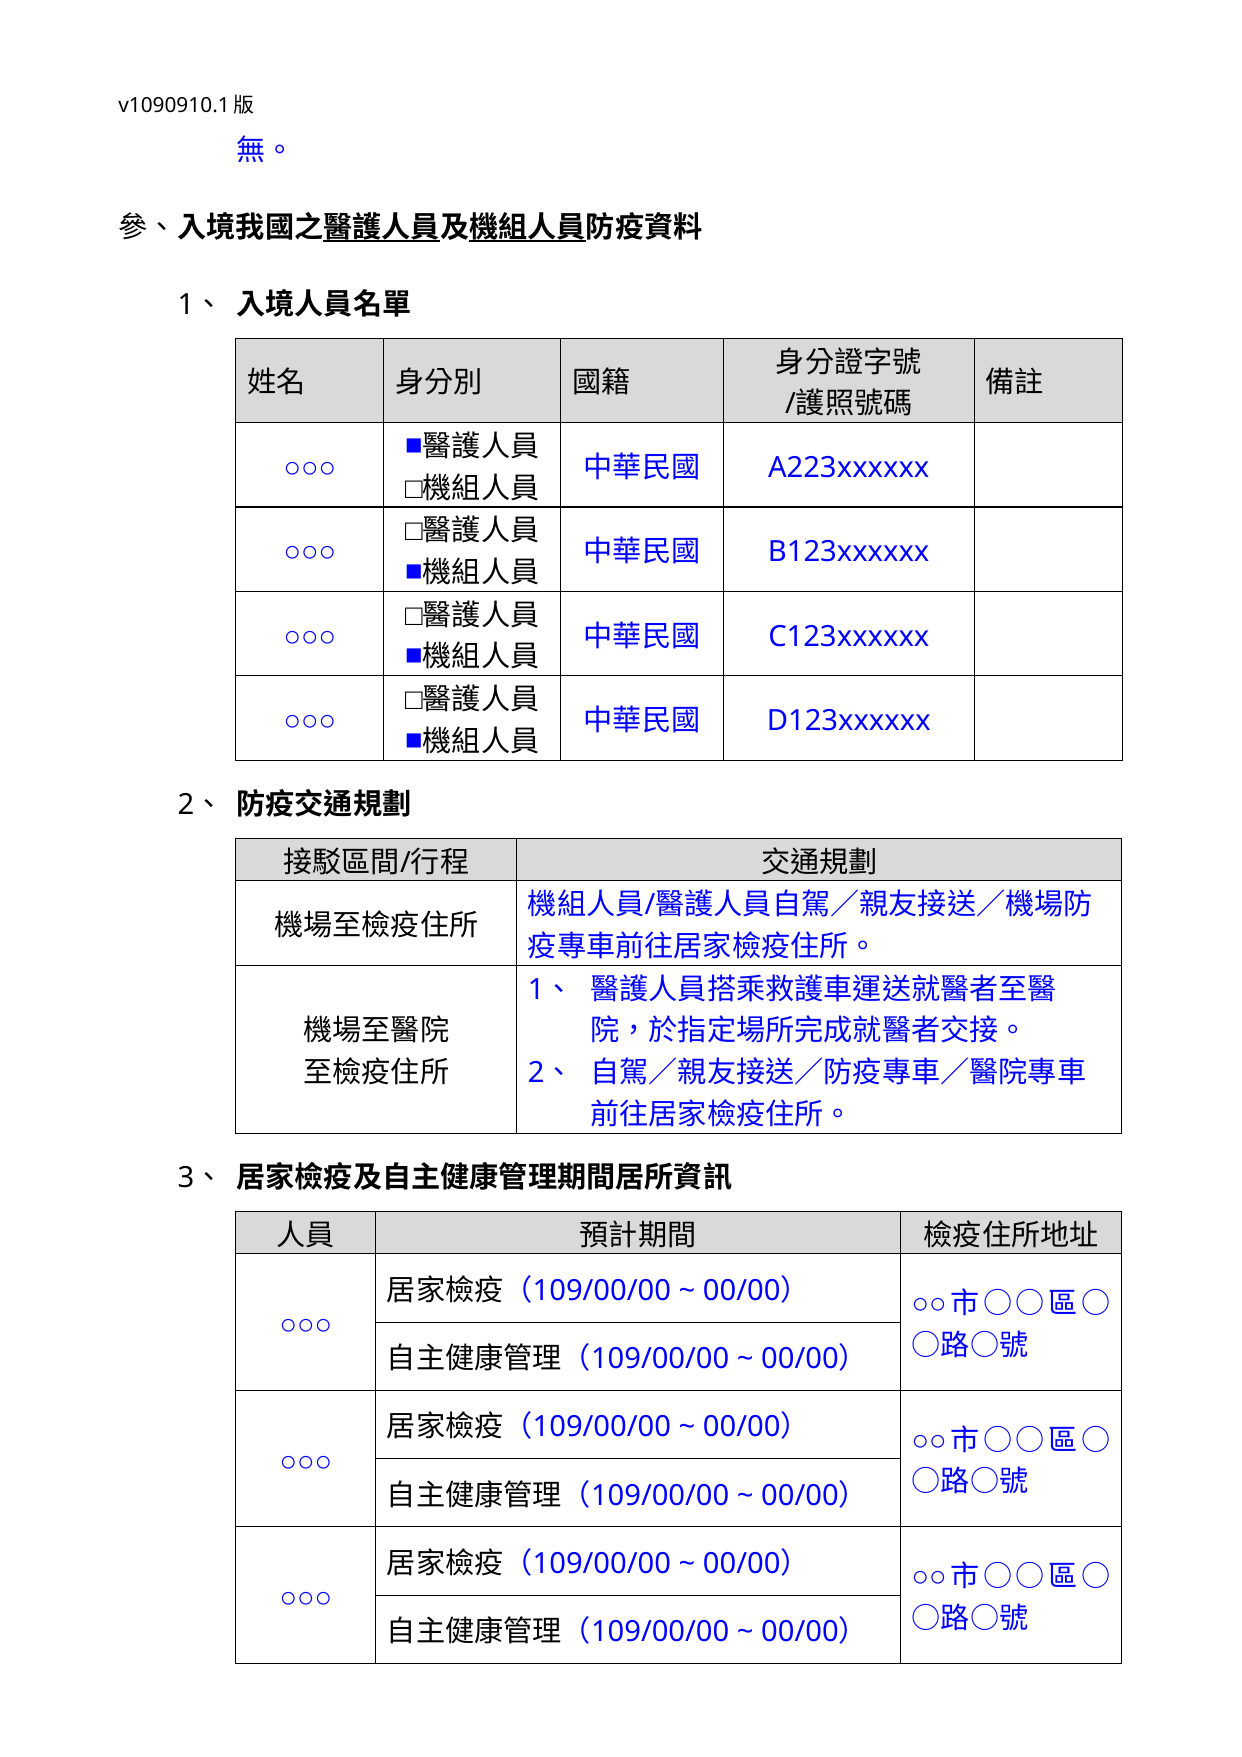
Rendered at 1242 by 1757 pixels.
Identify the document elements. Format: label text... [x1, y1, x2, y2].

list 防疫交通規劃 [177, 773, 1123, 825]
table_header 身分證字號 /護照號碼 [724, 339, 974, 422]
table_cell ○○○ [236, 508, 383, 591]
table_cell [975, 508, 1122, 591]
table_cell □醫護人員 ■機組人員 [384, 508, 560, 591]
table_header 接駁區間/行程 [236, 839, 516, 880]
table_header 姓名 [236, 339, 383, 422]
table_cell 機場至檢疫住所 [236, 881, 516, 965]
table_cell B123xxxxxx [724, 508, 974, 591]
table_header 身分別 [384, 339, 560, 422]
table_cell 中華民國 [561, 423, 723, 506]
table_cell 居家檢疫（109/00/00 ~ 00/00） [376, 1527, 900, 1594]
table_cell ○○○ [236, 423, 383, 506]
table_cell ○○○ [236, 1391, 375, 1526]
table_cell 居家檢疫（109/00/00 ~ 00/00） [376, 1391, 900, 1458]
table_cell [975, 423, 1122, 506]
table_cell 居家檢疫（109/00/00 ~ 00/00） [376, 1254, 900, 1322]
table_cell □醫護人員 ■機組人員 [384, 592, 560, 675]
table_cell [975, 676, 1122, 759]
table_cell 自主健康管理（109/00/00 ~ 00/00） [376, 1459, 900, 1526]
table_cell 中華民國 [561, 508, 723, 591]
table_header 國籍 [561, 339, 723, 422]
table_cell ○○○ [236, 1254, 375, 1390]
table_cell ○○市○○區○○路○號 [901, 1391, 1121, 1526]
table_cell C123xxxxxx [724, 592, 974, 675]
table_cell D123xxxxxx [724, 676, 974, 759]
table_cell ○○○ [236, 676, 383, 759]
table_cell ■醫護人員 □機組人員 [384, 423, 560, 506]
table_cell ○○市○○區○○路○號 [901, 1527, 1121, 1663]
table_cell 機場至醫院 至檢疫住所 [236, 966, 516, 1132]
list 居家檢疫及自主健康管理期間居所資訊 [177, 1146, 1123, 1198]
table_cell 機組人員/醫護人員自駕／親友接送／機場防疫專車前往居家檢疫住所。 [517, 881, 1121, 965]
table_cell □醫護人員 ■機組人員 [384, 676, 560, 759]
table_header 交通規劃 [517, 839, 1121, 880]
table_cell 自主健康管理（109/00/00 ~ 00/00） [376, 1323, 900, 1390]
table_header 備註 [975, 339, 1122, 422]
table_cell ○○○ [236, 592, 383, 675]
table_cell ○○○ [236, 1527, 375, 1663]
table_cell [975, 592, 1122, 675]
table_cell 醫護人員搭乘救護車運送就醫者至醫院，於指定場所完成就醫者交接。 自駕／親友接送／防疫專車／醫院專車前往居家檢疫住所。 [517, 966, 1121, 1132]
table_cell 中華民國 [561, 676, 723, 759]
table_cell ○○市○○區○○路○號 [901, 1254, 1121, 1390]
table_header 人員 [236, 1212, 375, 1253]
list 入境我國之醫護人員及機組人員防疫資料 [118, 196, 1123, 248]
table_header 檢疫住所地址 [901, 1212, 1121, 1253]
table_header 預計期間 [376, 1212, 900, 1253]
table_cell A223xxxxxx [724, 423, 974, 506]
table_cell 中華民國 [561, 592, 723, 675]
list 入境人員名單 [177, 273, 1123, 325]
table_cell 自主健康管理（109/00/00 ~ 00/00） [376, 1596, 900, 1663]
text 無。 [236, 119, 1123, 171]
